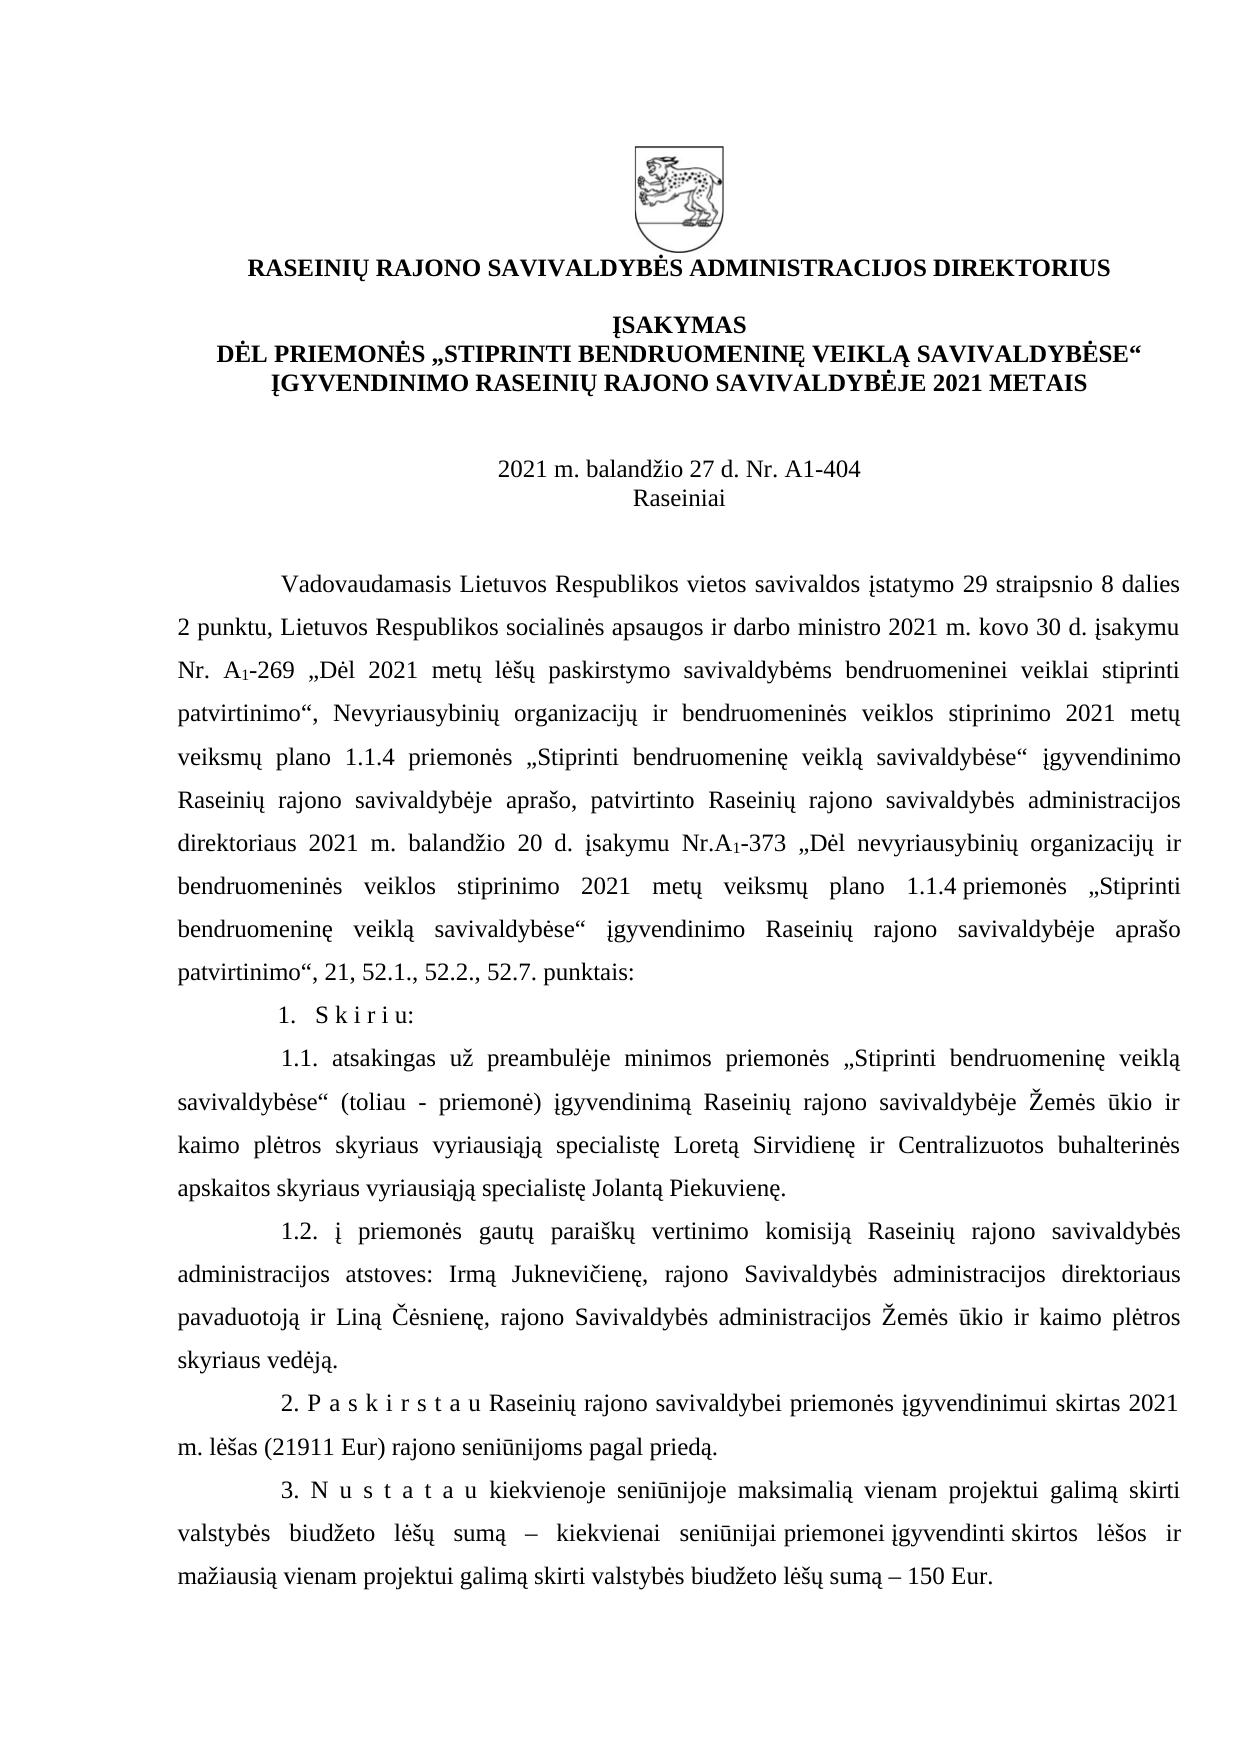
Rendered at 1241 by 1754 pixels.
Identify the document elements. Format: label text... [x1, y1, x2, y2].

text 1.1. atsakingas už preambulėje minimos priemonės „Stiprinti bendruomeninę veiklą savivaldybėse“ (toliau - priemonė) įgyvendinimą Raseinių rajono savivaldybėje Žemės ūkio ir kaimo plėtros skyriaus vyriausiąją specialistę Loretą Sirvidienę ir Centralizuotos buhalterinės apskaitos skyriaus vyriausiąją specialistę Jolantą Piekuvienę. [177, 1043, 1181, 1202]
text Dėl PRIEMONės „stiprinti BENDRUOMENINĘ VEIKLĄ SAVIVALDYBĖSE“ įgyvendinimo Raseinių rajono SAVIVALDYBĖJE 2021 metais [177, 339, 1181, 397]
text 2021 m. balandžio 27 d. Nr. A1-404 [177, 454, 1181, 483]
text RASEINIŲ RAJONO SAVIVALDYBĖS ADMINISTRACIJOS DIREKTORIUS [177, 253, 1181, 282]
text ĮSAKYMAS [177, 310, 1181, 339]
text 2. P a s k i r s t a u Raseinių rajono savivaldybei priemonės įgyvendinimui skirtas 2021 m. lėšas (21911 Eur) rajono seniūnijoms pagal priedą. [177, 1388, 1181, 1460]
text 1. S k i r i u: [277, 1000, 1181, 1029]
text Raseiniai [177, 483, 1181, 512]
text Vadovaudamasis Lietuvos Respublikos vietos savivaldos įstatymo 29 straipsnio 8 dalies 2 punktu, Lietuvos Respublikos socialinės apsaugos ir darbo ministro 2021 m. kovo 30 d. įsakymu Nr. A1-269 „Dėl 2021 metų lėšų paskirstymo savivaldybėms bendruomeninei veiklai stiprinti patvirtinimo“, Nevyriausybinių organizacijų ir bendruomeninės veiklos stiprinimo 2021 metų veiksmų plano 1.1.4 priemonės „Stiprinti bendruomeninę veiklą savivaldybėse“ įgyvendinimo Raseinių rajono savivaldybėje aprašo, patvirtinto Raseinių rajono savivaldybės administracijos direktoriaus 2021 m. balandžio 20 d. įsakymu Nr.A1-373 „Dėl nevyriausybinių organizacijų ir bendruomeninės veiklos stiprinimo 2021 metų veiksmų plano 1.1.4 priemonės „Stiprinti bendruomeninę veiklą savivaldybėse“ įgyvendinimo Raseinių rajono savivaldybėje aprašo patvirtinimo“, 21, 52.1., 52.2., 52.7. punktais: [177, 569, 1181, 986]
text 3. N u s t a t a u kiekvienoje seniūnijoje maksimalią vienam projektui galimą skirti valstybės biudžeto lėšų sumą – kiekvienai seniūnijai priemonei įgyvendinti skirtos lėšos ir mažiausią vienam projektui galimą skirti valstybės biudžeto lėšų sumą – 150 Eur. [177, 1475, 1181, 1590]
text 1.2. į priemonės gautų paraiškų vertinimo komisiją Raseinių rajono savivaldybės administracijos atstoves: Irmą Juknevičienę, rajono Savivaldybės administracijos direktoriaus pavaduotoją ir Liną Čėsnienę, rajono Savivaldybės administracijos Žemės ūkio ir kaimo plėtros skyriaus vedėją. [177, 1216, 1181, 1374]
